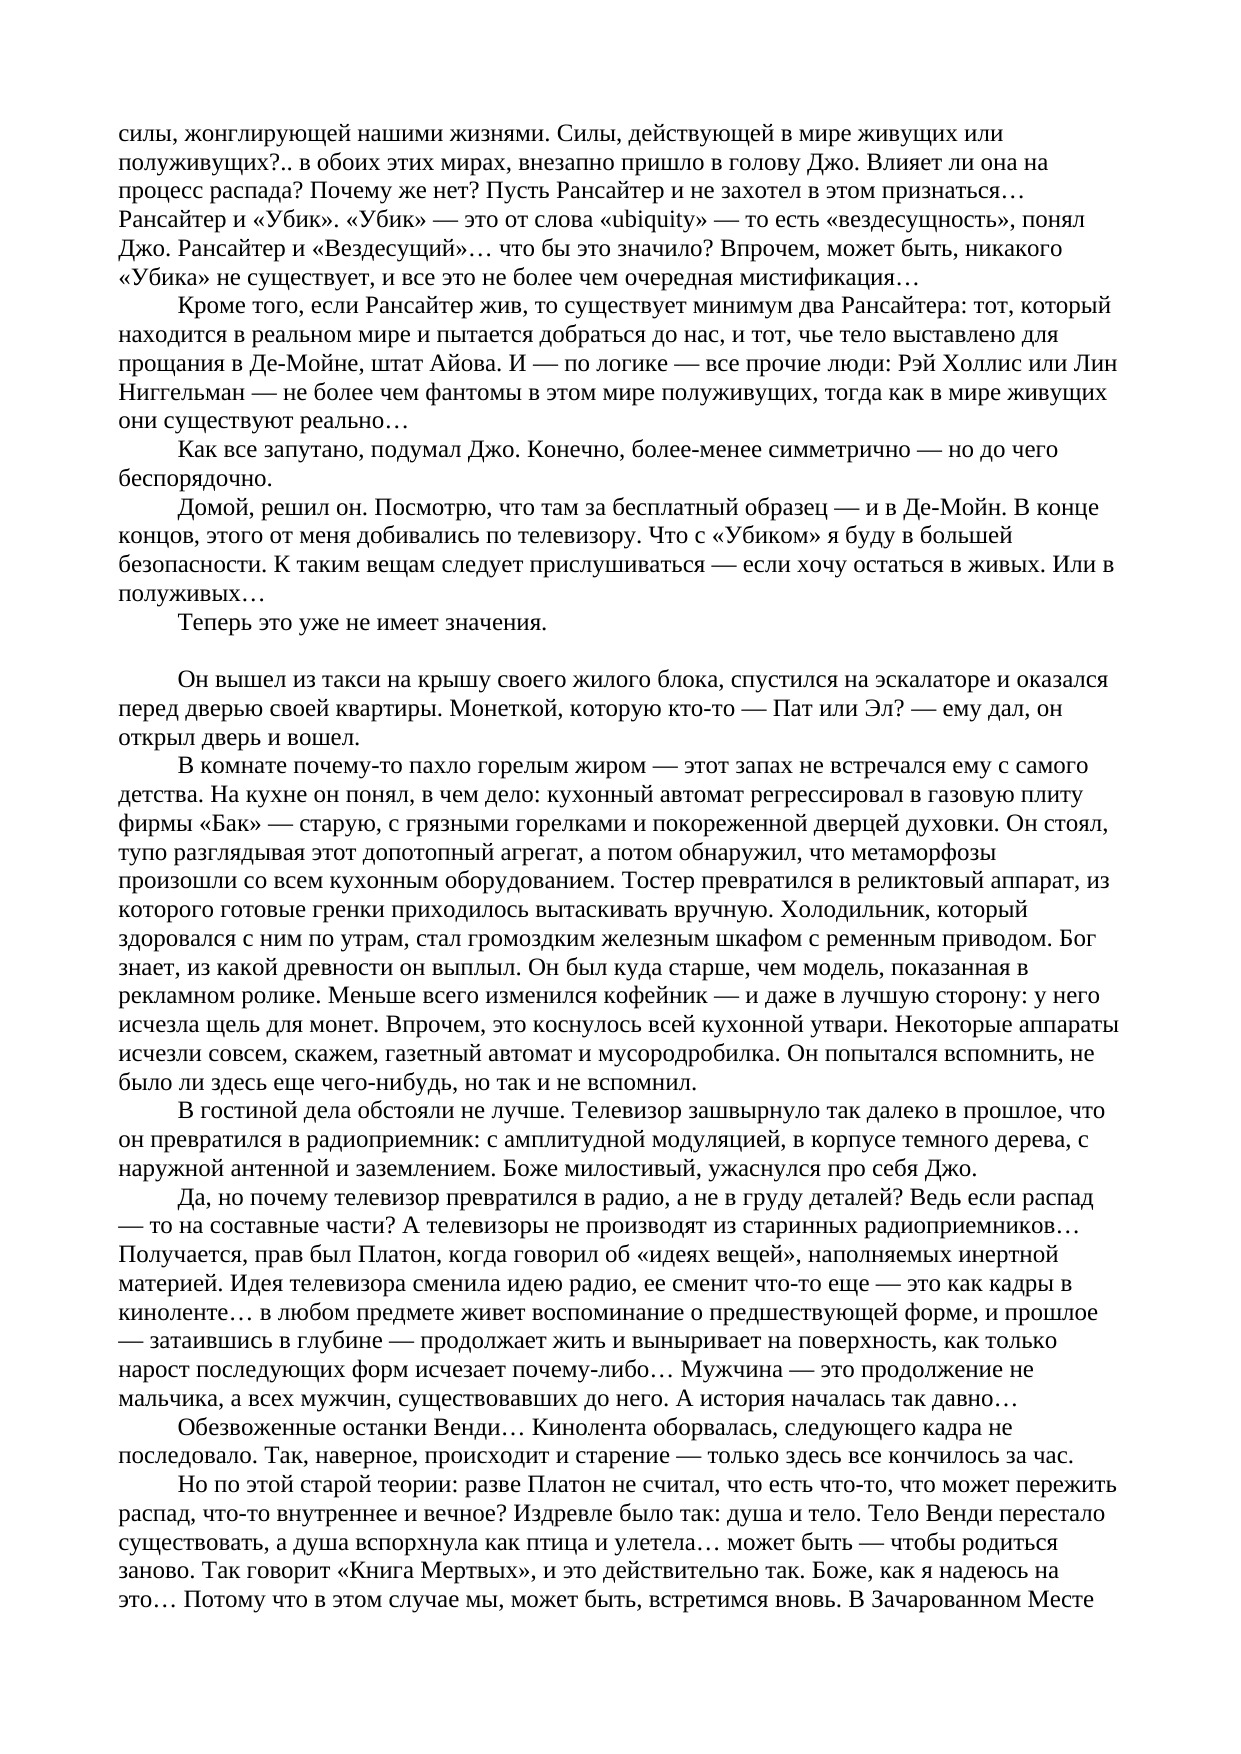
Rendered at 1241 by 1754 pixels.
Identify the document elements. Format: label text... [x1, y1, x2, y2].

text Кроме того, если Рансайтер жив, то существует минимум два Рансайтера: тот, который находится в реальном мире и пытается добраться до нас, и тот, чье тело выставлено для прощания в Де-Мойне, штат Айова. И — по логике — все прочие люди: Рэй Холлис или Лин Ниггельман — не более чем фантомы в этом мире полуживущих, тогда как в мире живущих они существуют реально… [118, 291, 1122, 434]
text Да, но почему телевизор превратился в радио, а не в груду деталей? Ведь если распад — то на составные части? А телевизоры не производят из старинных радиоприемников… Получается, прав был Платон, когда говорил об «идеях вещей», наполняемых инертной материей. Идея телевизора сменила идею радио, ее сменит что-то еще — это как кадры в киноленте… в любом предмете живет воспоминание о предшествующей форме, и прошлое — затаившись в глубине — продолжает жить и выныривает на поверхность, как только нарост последующих форм исчезает почему-либо… Мужчина — это продолжение не мальчика, а всех мужчин, существовавших до него. А история началась так давно… [118, 1182, 1122, 1412]
text Но по этой старой теории: разве Платон не считал, что есть что-то, что может пережить распад, что-то внутреннее и вечное? Издревле было так: душа и тело. Тело Венди перестало существовать, а душа вспорхнула как птица и улетела… может быть — чтобы родиться заново. Так говорит «Книга Мертвых», и это действительно так. Боже, как я надеюсь на это… Потому что в этом случае мы, может быть, встретимся вновь. В Зачарованном Месте [118, 1469, 1122, 1613]
text силы, жонглирующей нашими жизнями. Силы, действующей в мире живущих или полуживущих?.. в обоих этих мирах, внезапно пришло в голову Джо. Влияет ли она на процесс распада? Почему же нет? Пусть Рансайтер и не захотел в этом признаться… Рансайтер и «Убик». «Убик» — это от слова «ubiquity» — то есть «вездесущность», понял Джо. Рансайтер и «Вездесущий»… что бы это значило? Впрочем, может быть, никакого «Убика» не существует, и все это не более чем очередная мистификация… [118, 118, 1122, 291]
text Как все запутано, подумал Джо. Конечно, более-менее симметрично — но до чего беспорядочно. [118, 434, 1122, 492]
text В гостиной дела обстояли не лучше. Телевизор зашвырнуло так далеко в прошлое, что он превратился в радиоприемник: с амплитудной модуляцией, в корпусе темного дерева, с наружной антенной и заземлением. Боже милостивый, ужаснулся про себя Джо. [118, 1096, 1122, 1182]
text Он вышел из такси на крышу своего жилого блока, спустился на эскалаторе и оказался перед дверью своей квартиры. Монеткой, которую кто-то — Пат или Эл? — ему дал, он открыл дверь и вошел. [118, 664, 1122, 751]
text Домой, решил он. Посмотрю, что там за бесплатный образец — и в Де-Мойн. В конце концов, этого от меня добивались по телевизору. Что с «Убиком» я буду в большей безопасности. К таким вещам следует прислушиваться — если хочу остаться в живых. Или в полуживых… [118, 492, 1122, 607]
text Теперь это уже не имеет значения. [118, 607, 1122, 636]
text Обезвоженные останки Венди… Кинолента оборвалась, следующего кадра не последовало. Так, наверное, происходит и старение — только здесь все кончилось за час. [118, 1412, 1122, 1469]
text В комнате почему-то пахло горелым жиром — этот запах не встречался ему с самого детства. На кухне он понял, в чем дело: кухонный автомат регрессировал в газовую плиту фирмы «Бак» — старую, с грязными горелками и покореженной дверцей духовки. Он стоял, тупо разглядывая этот допотопный агрегат, а потом обнаружил, что метаморфозы произошли со всем кухонным оборудованием. Тостер превратился в реликтовый аппарат, из которого готовые гренки приходилось вытаскивать вручную. Холодильник, который здоровался с ним по утрам, стал громоздким железным шкафом с ременным приводом. Бог знает, из какой древности он выплыл. Он был куда старше, чем модель, показанная в рекламном ролике. Меньше всего изменился кофейник — и даже в лучшую сторону: у него исчезла щель для монет. Впрочем, это коснулось всей кухонной утвари. Некоторые аппараты исчезли совсем, скажем, газетный автомат и мусородробилка. Он попытался вспомнить, не было ли здесь еще чего-нибудь, но так и не вспомнил. [118, 751, 1122, 1096]
